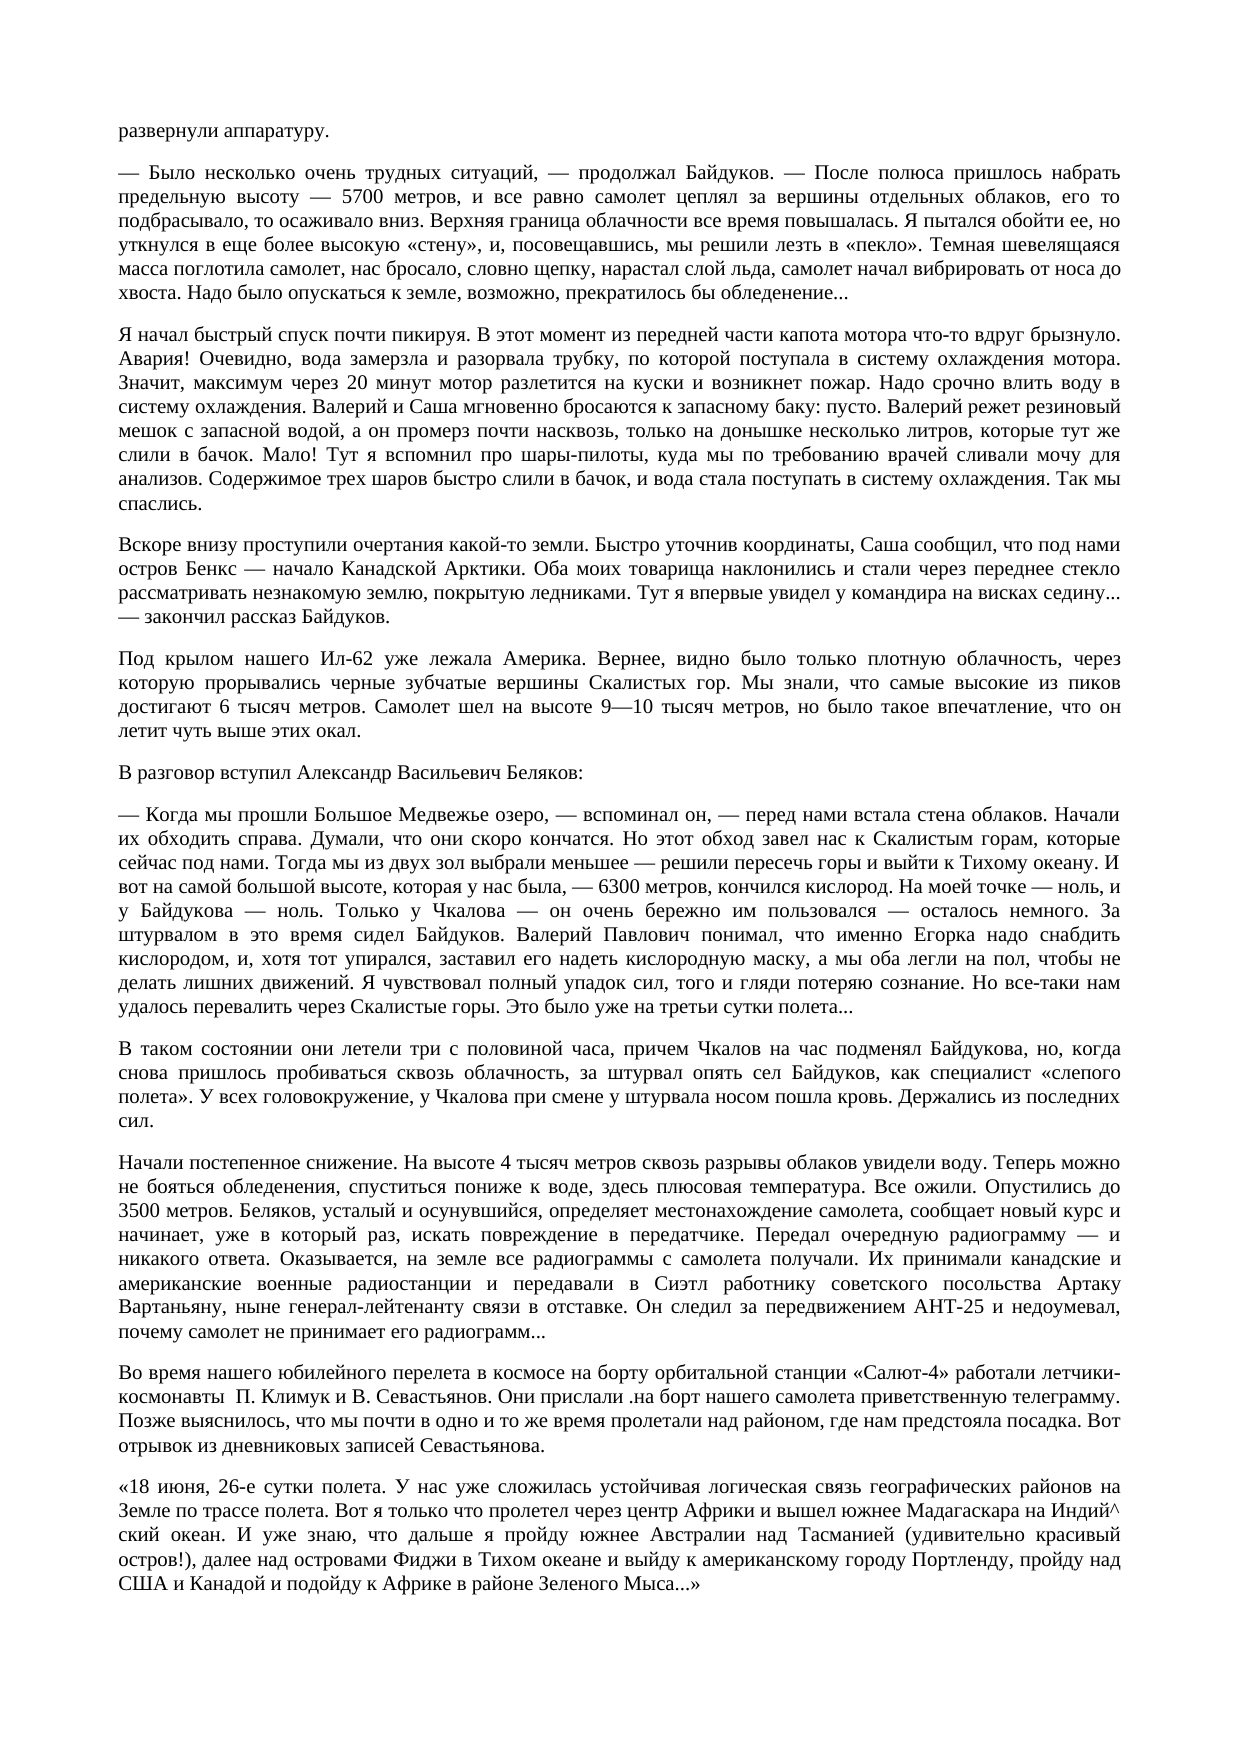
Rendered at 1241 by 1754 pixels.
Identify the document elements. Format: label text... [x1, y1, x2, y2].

text В таком состоянии они летели три с половиной часа, причем Чкалов на час подменял Байдукова, но, когда снова пришлось пробиваться сквозь облачность, за штурвал опять сел Байдуков, как специалист «слепого полета». У всех головокружение, у Чкалова при смене у штурвала носом пошла кровь. Держались из последних сил. [118, 1036, 1122, 1132]
text Начали постепенное снижение. На высоте 4 тысяч метров сквозь разрывы облаков увидели воду. Теперь можно не бояться обледенения, спуститься пониже к воде, здесь плюсовая температура. Все ожили. Опустились до 3500 метров. Беляков, усталый и осунувшийся, определяет местонахождение самолета, сообщает новый курс и начинает, уже в который раз, искать повреждение в передатчике. Передал очередную радиограмму — и никакого ответа. Оказывается, на земле все радиограммы с самолета получали. Их принимали канадские и американские военные радиостанции и передавали в Сиэтл работнику советского посольства Артаку Вартаньяну, ныне генерал-лейтенанту связи в отставке. Он следил за передвижением АНТ-25 и недоумевал, почему самолет не принимает его радиограмм... [118, 1150, 1122, 1343]
text «18 июня, 26-е сутки полета. У нас уже сложилась устойчивая логическая связь географических районов на Земле по трассе полета. Вот я только что пролетел через центр Африки и вышел южнее Мадагаскара на Индий^ ский океан. И уже знаю, что дальше я пройду южнее Австралии над Тасманией (удивительно красивый остров!), далее над островами Фиджи в Тихом океане и выйду к американскому городу Портленду, пройду над США и Канадой и подойду к Африке в районе Зеленого Мыса...» [118, 1474, 1122, 1594]
text — Было несколько очень трудных ситуаций, — продолжал Байдуков. — После полюса пришлось набрать предельную высоту — 5700 метров, и все равно самолет цеплял за вершины отдельных облаков, его то подбрасывало, то осаживало вниз. Верхняя граница облачности все время повышалась. Я пытался обойти ее, но уткнулся в еще более высокую «стену», и, посовещавшись, мы решили лезть в «пекло». Темная шевелящаяся масса поглотила самолет, нас бросало, словно щепку, нарастал слой льда, самолет начал вибрировать от носа до хвоста. Надо было опускаться к земле, возможно, прекратилось бы обледенение... [118, 160, 1122, 304]
text Вскоре внизу проступили очертания какой-то земли. Быстро уточнив координаты, Саша сообщил, что под нами остров Бенкс — начало Канадской Арктики. Оба моих товарища наклонились и стали через переднее стекло рассматривать незнакомую землю, покрытую ледниками. Тут я впервые увидел у командира на висках седину... — закончил рассказ Байдуков. [118, 532, 1122, 628]
text развернули аппаратуру. [118, 118, 1122, 142]
text Я начал быстрый спуск почти пикируя. В этот момент из передней части капота мотора что-то вдруг брызнуло. Авария! Очевидно, вода замерзла и разорвала трубку, по которой поступала в систему охлаждения мотора. Значит, максимум через 20 минут мотор разлетится на куски и возникнет пожар. Надо срочно влить воду в систему охлаждения. Валерий и Саша мгновенно бросаются к запасному баку: пусто. Валерий режет резиновый мешок с запасной водой, а он промерз почти насквозь, только на донышке несколько литров, которые тут же слили в бачок. Мало! Тут я вспомнил про шары-пилоты, куда мы по требованию врачей сливали мочу для анализов. Содержимое трех шаров быстро слили в бачок, и вода стала поступать в систему охлаждения. Так мы спаслись. [118, 322, 1122, 514]
text В разговор вступил Александр Васильевич Беляков: [118, 760, 1122, 784]
text — Когда мы прошли Большое Медвежье озеро, — вспоминал он, — перед нами встала стена облаков. Начали их обходить справа. Думали, что они скоро кончатся. Но этот обход завел нас к Скалистым горам, которые сейчас под нами. Тогда мы из двух зол выбрали меньшее — решили пересечь горы и выйти к Тихому океану. И вот на самой большой высоте, которая у нас была, — 6300 метров, кончился кислород. На моей точке — ноль, и у Байдукова — ноль. Только у Чкалова — он очень бережно им пользовался — осталось немного. За штурвалом в это время сидел Байдуков. Валерий Павлович понимал, что именно Егорка надо снабдить кислородом, и, хотя тот упирался, заставил его надеть кислородную маску, а мы оба легли на пол, чтобы не делать лишних движений. Я чувствовал полный упадок сил, того и гляди потеряю сознание. Но все-таки нам удалось перевалить через Скалистые горы. Это было уже на третьи сутки полета... [118, 802, 1122, 1018]
text Во время нашего юбилейного перелета в космосе на борту орбитальной станции «Салют-4» работали летчики-космонавты П. Климук и В. Севастьянов. Они прислали .на борт нашего самолета приветственную телеграмму. Позже выяснилось, что мы почти в одно и то же время пролетали над районом, где нам предстояла посадка. Вот отрывок из дневниковых записей Севастьянова. [118, 1360, 1122, 1457]
text Под крылом нашего Ил-62 уже лежала Америка. Вернее, видно было только плотную облачность, через которую прорывались черные зубчатые вершины Скалистых гор. Мы знали, что самые высокие из пиков достигают 6 тысяч метров. Самолет шел на высоте 9—10 тысяч метров, но было такое впечатление, что он летит чуть выше этих окал. [118, 646, 1122, 742]
